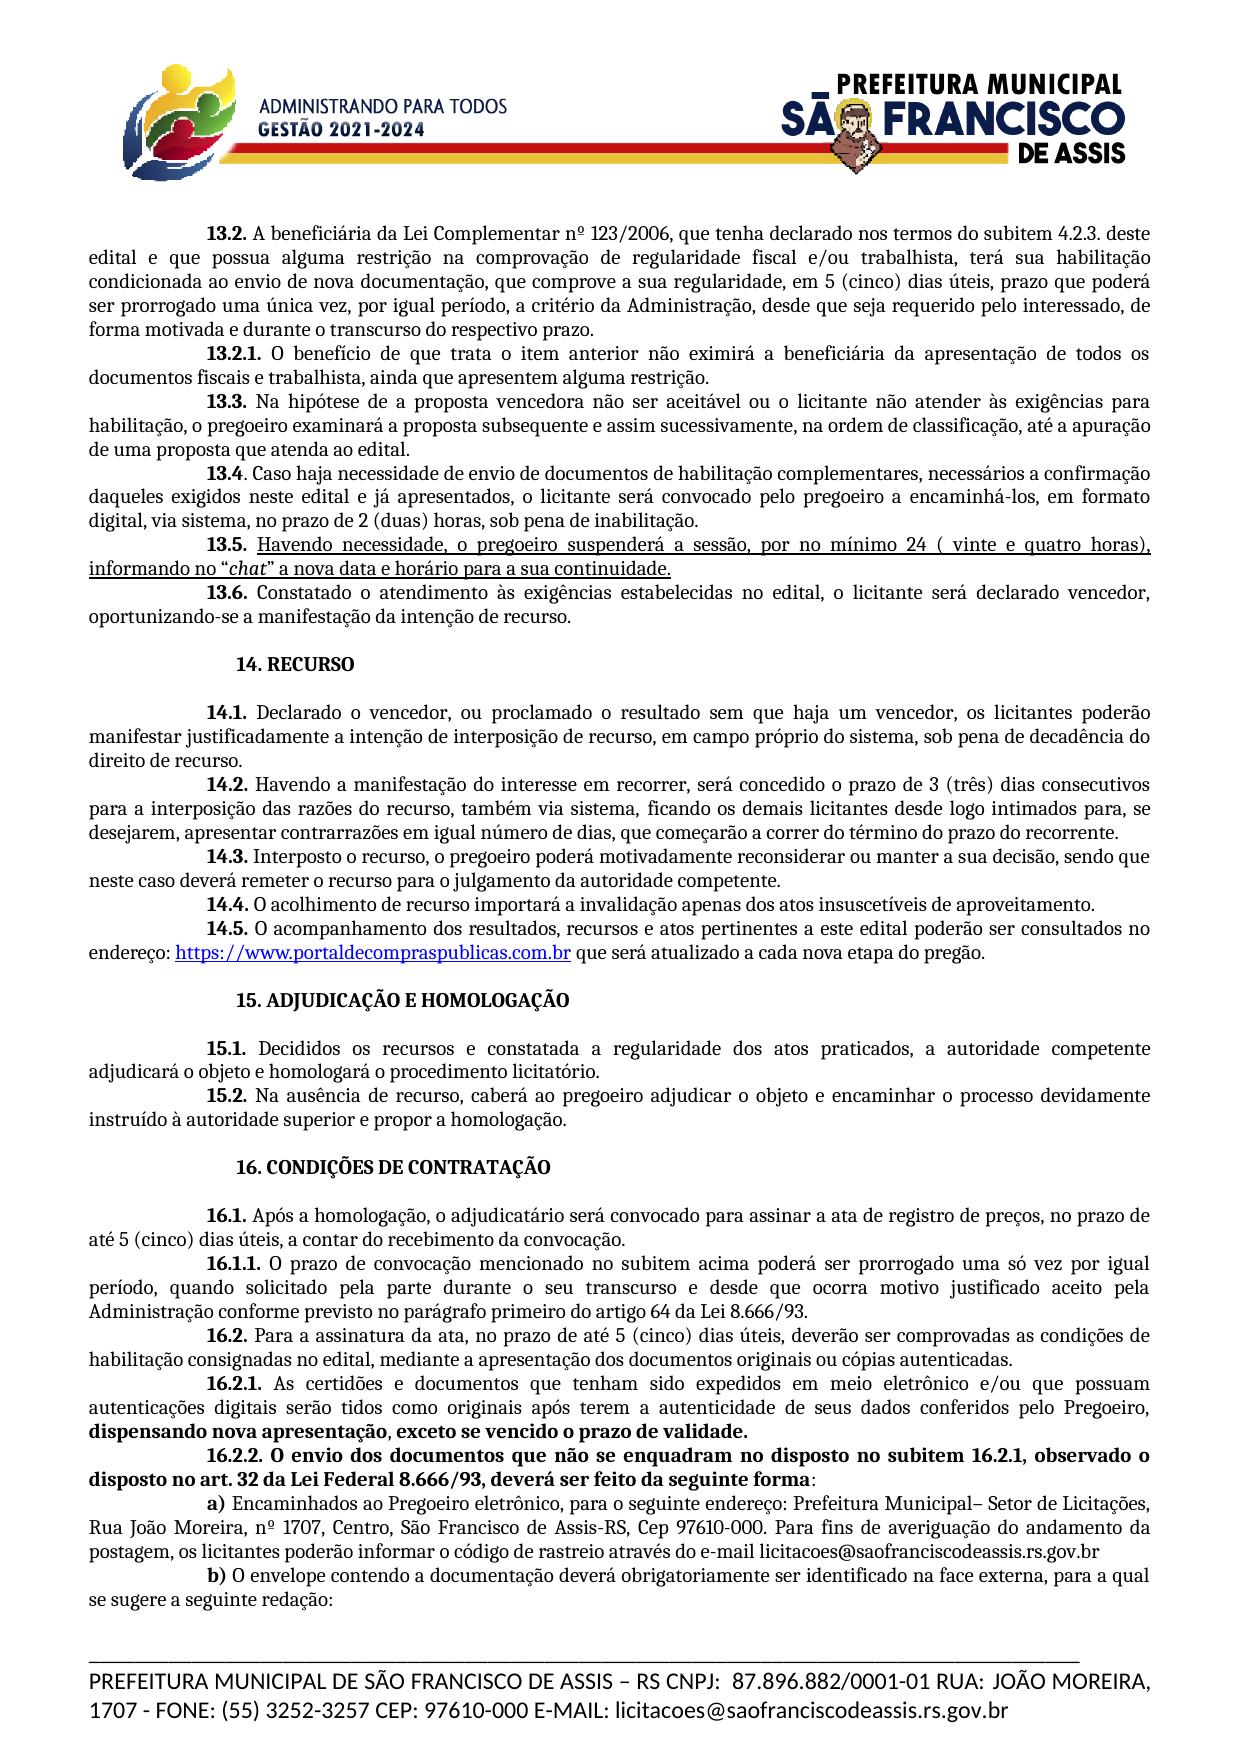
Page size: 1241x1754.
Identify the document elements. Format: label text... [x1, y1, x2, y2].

text 14.3. Interposto o recurso, o pregoeiro poderá motivadamente reconsiderar ou manter a sua decisão, sendo que neste caso deverá remeter o recurso para o julgamento da autoridade competente. [89, 844, 1152, 892]
text 16.1.1. O prazo de convocação mencionado no subitem acima poderá ser prorrogado uma só vez por igual período, quando solicitado pela parte durante o seu transcurso e desde que ocorra motivo justificado aceito pela Administração conforme previsto no parágrafo primeiro do artigo 64 da Lei 8.666/93. [89, 1252, 1152, 1324]
text 16.2. Para a assinatura da ata, no prazo de até 5 (cinco) dias úteis, deverão ser comprovadas as condições de habilitação consignadas no edital, mediante a apresentação dos documentos originais ou cópias autenticadas. [89, 1324, 1152, 1372]
text 13.5. Havendo necessidade, o pregoeiro suspenderá a sessão, por no mínimo 24 ( vinte e quatro horas), informando no “chat” a nova data e horário para a sua continuidade. [89, 533, 1152, 581]
text 14. RECURSO [89, 653, 1152, 677]
text 13.6. Constatado o atendimento às exigências estabelecidas no edital, o licitante será declarado vencedor, oportunizando-se a manifestação da intenção de recurso. [89, 581, 1152, 629]
text a) Encaminhados ao Pregoeiro eletrônico, para o seguinte endereço: Prefeitura Municipal– Setor de Licitações, Rua João Moreira, nº 1707, Centro, São Francisco de Assis-RS, Cep 97610-000. Para fins de averiguação do andamento da postagem, os licitantes poderão informar o código de rastreio através do e-mail licitacoes@saofranciscodeassis.rs.gov.br [89, 1491, 1152, 1563]
text 14.2. Havendo a manifestação do interesse em recorrer, será concedido o prazo de 3 (três) dias consecutivos para a interposição das razões do recurso, também via sistema, ficando os demais licitantes desde logo intimados para, se desejarem, apresentar contrarrazões em igual número de dias, que começarão a correr do término do prazo do recorrente. [89, 773, 1152, 844]
text 13.2.1. O benefício de que trata o item anterior não eximirá a beneficiária da apresentação de todos os documentos fiscais e trabalhista, ainda que apresentem alguma restrição. [89, 341, 1152, 389]
text 13.2. A beneficiária da Lei Complementar nº 123/2006, que tenha declarado nos termos do subitem 4.2.3. deste edital e que possua alguma restrição na comprovação de regularidade fiscal e/ou trabalhista, terá sua habilitação condicionada ao envio de nova documentação, que comprove a sua regularidade, em 5 (cinco) dias úteis, prazo que poderá ser prorrogado uma única vez, por igual período, a critério da Administração, desde que seja requerido pelo interessado, de forma motivada e durante o transcurso do respectivo prazo. [89, 222, 1152, 341]
text 16.2.1. As certidões e documentos que tenham sido expedidos em meio eletrônico e/ou que possuam autenticações digitais serão tidos como originais após terem a autenticidade de seus dados conferidos pelo Pregoeiro, dispensando nova apresentação, exceto se vencido o prazo de validade. [89, 1372, 1152, 1443]
text 15. ADJUDICAÇÃO E HOMOLOGAÇÃO [89, 988, 1152, 1012]
text 14.4. O acolhimento de recurso importará a invalidação apenas dos atos insuscetíveis de aproveitamento. [89, 892, 1152, 916]
text 16. CONDIÇÕES DE CONTRATAÇÃO [89, 1156, 1152, 1180]
text 13.4. Caso haja necessidade de envio de documentos de habilitação complementares, necessários a confirmação daqueles exigidos neste edital e já apresentados, o licitante será convocado pelo pregoeiro a encaminhá-los, em formato digital, via sistema, no prazo de 2 (duas) horas, sob pena de inabilitação. [89, 461, 1152, 533]
text 14.5. O acompanhamento dos resultados, recursos e atos pertinentes a este edital poderão ser consultados no endereço: https://www.portaldecompraspublicas.com.br que será atualizado a cada nova etapa do pregão. [89, 916, 1152, 964]
text 14.1. Declarado o vencedor, ou proclamado o resultado sem que haja um vencedor, os licitantes poderão manifestar justificadamente a intenção de interposição de recurso, em campo próprio do sistema, sob pena de decadência do direito de recurso. [89, 701, 1152, 773]
text 16.1. Após a homologação, o adjudicatário será convocado para assinar a ata de registro de preços, no prazo de até 5 (cinco) dias úteis, a contar do recebimento da convocação. [89, 1204, 1152, 1252]
text 16.2.2. O envio dos documentos que não se enquadram no disposto no subitem 16.2.1, observado o disposto no art. 32 da Lei Federal 8.666/93, deverá ser feito da seguinte forma: [89, 1443, 1152, 1491]
text 15.1. Decididos os recursos e constatada a regularidade dos atos praticados, a autoridade competente adjudicará o objeto e homologará o procedimento licitatório. [89, 1036, 1152, 1084]
text 15.2. Na ausência de recurso, caberá ao pregoeiro adjudicar o objeto e encaminhar o processo devidamente instruído à autoridade superior e propor a homologação. [89, 1084, 1152, 1132]
text 13.3. Na hipótese de a proposta vencedora não ser aceitável ou o licitante não atender às exigências para habilitação, o pregoeiro examinará a proposta subsequente e assim sucessivamente, na ordem de classificação, até a apuração de uma proposta que atenda ao edital. [89, 389, 1152, 461]
text b) O envelope contendo a documentação deverá obrigatoriamente ser identificado na face externa, para a qual se sugere a seguinte redação: [89, 1563, 1152, 1611]
